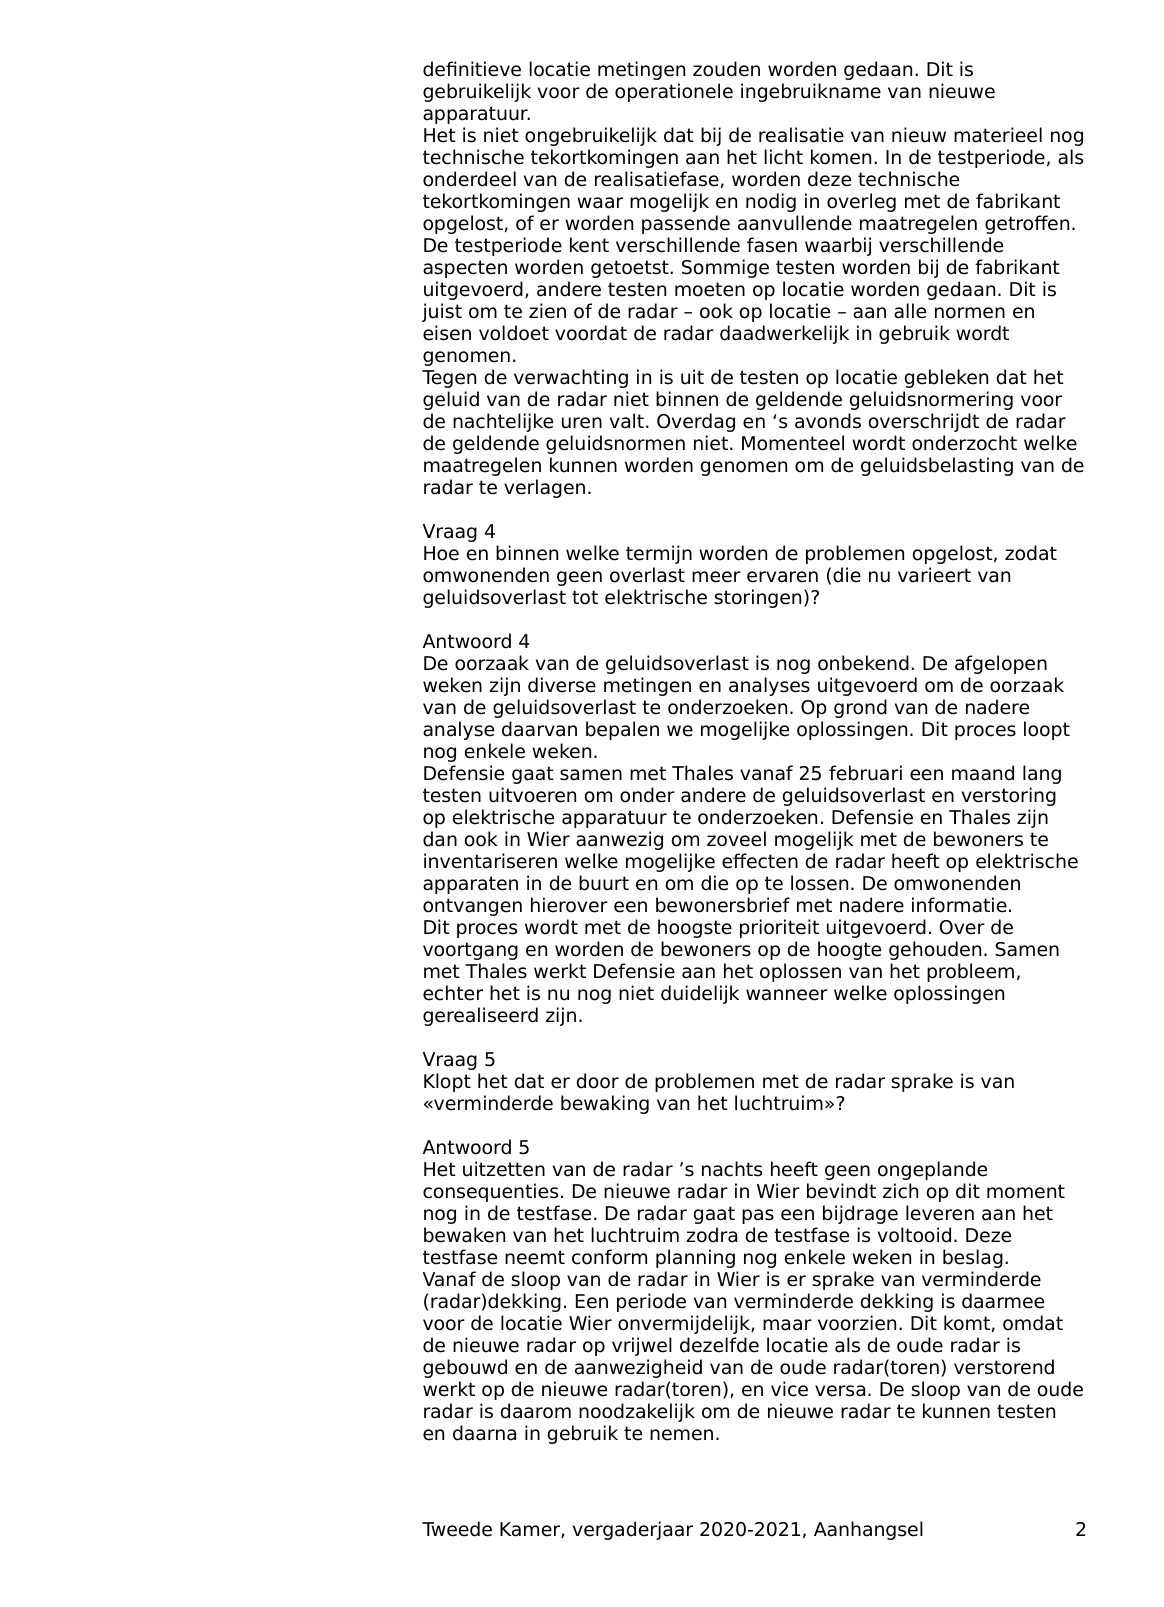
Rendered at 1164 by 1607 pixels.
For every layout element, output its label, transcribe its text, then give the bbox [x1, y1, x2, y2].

text Vraag 5 [422, 1049, 1087, 1071]
text Hoe en binnen welke termijn worden de problemen opgelost, zodat omwonenden geen overlast meer ervaren (die nu varieert van geluidsoverlast tot elektrische storingen)? [422, 543, 1087, 609]
text Vanaf de sloop van de radar in Wier is er sprake van verminderde (radar)dekking. Een periode van verminderde dekking is daarmee voor de locatie Wier onvermijdelijk, maar voorzien. Dit komt, omdat de nieuwe radar op vrijwel dezelfde locatie als de oude radar is gebouwd en de aanwezigheid van de oude radar(toren) verstorend werkt op de nieuwe radar(toren), en vice versa. De sloop van de oude radar is daarom noodzakelijk om de nieuwe radar te kunnen testen en daarna in gebruik te nemen. [422, 1269, 1087, 1444]
text De testperiode kent verschillende fasen waarbij verschillende aspecten worden getoetst. Sommige testen worden bij de fabrikant uitgevoerd, andere testen moeten op locatie worden gedaan. Dit is juist om te zien of de radar – ook op locatie – aan alle normen en eisen voldoet voordat de radar daadwerkelijk in gebruik wordt genomen. [422, 235, 1087, 367]
text Klopt het dat er door de problemen met de radar sprake is van «verminderde bewaking van het luchtruim»? [422, 1071, 1087, 1115]
text Het uitzetten van de radar ’s nachts heeft geen ongeplande consequenties. De nieuwe radar in Wier bevindt zich op dit moment nog in de testfase. De radar gaat pas een bijdrage leveren aan het bewaken van het luchtruim zodra de testfase is voltooid. Deze testfase neemt conform planning nog enkele weken in beslag. [422, 1159, 1087, 1269]
text Dit proces wordt met de hoogste prioriteit uitgevoerd. Over de voortgang en worden de bewoners op de hoogte gehouden. Samen met Thales werkt Defensie aan het oplossen van het probleem, echter het is nu nog niet duidelijk wanneer welke oplossingen gerealiseerd zijn. [422, 917, 1087, 1027]
text Het is niet ongebruikelijk dat bij de realisatie van nieuw materieel nog technische tekortkomingen aan het licht komen. In de testperiode, als onderdeel van de realisatiefase, worden deze technische tekortkomingen waar mogelijk en nodig in overleg met de fabrikant opgelost, of er worden passende aanvullende maatregelen getroffen. [422, 125, 1087, 235]
text De oorzaak van de geluidsoverlast is nog onbekend. De afgelopen weken zijn diverse metingen en analyses uitgevoerd om de oorzaak van de geluidsoverlast te onderzoeken. Op grond van de nadere analyse daarvan bepalen we mogelijke oplossingen. Dit proces loopt nog enkele weken. [422, 653, 1087, 763]
text Vraag 4 [422, 521, 1087, 543]
text Defensie gaat samen met Thales vanaf 25 februari een maand lang testen uitvoeren om onder andere de geluidsoverlast en verstoring op elektrische apparatuur te onderzoeken. Defensie en Thales zijn dan ook in Wier aanwezig om zoveel mogelijk met de bewoners te inventariseren welke mogelijke effecten de radar heeft op elektrische apparaten in de buurt en om die op te lossen. De omwonenden ontvangen hierover een bewonersbrief met nadere informatie. [422, 763, 1087, 917]
text Antwoord 5 [422, 1137, 1087, 1159]
text Antwoord 4 [422, 631, 1087, 653]
text definitieve locatie metingen zouden worden gedaan. Dit is gebruikelijk voor de operationele ingebruikname van nieuwe apparatuur. [422, 59, 1087, 125]
text Tegen de verwachting in is uit de testen op locatie gebleken dat het geluid van de radar niet binnen de geldende geluidsnormering voor de nachtelijke uren valt. Overdag en ‘s avonds overschrijdt de radar de geldende geluidsnormen niet. Momenteel wordt onderzocht welke maatregelen kunnen worden genomen om de geluidsbelasting van de radar te verlagen. [422, 367, 1087, 499]
